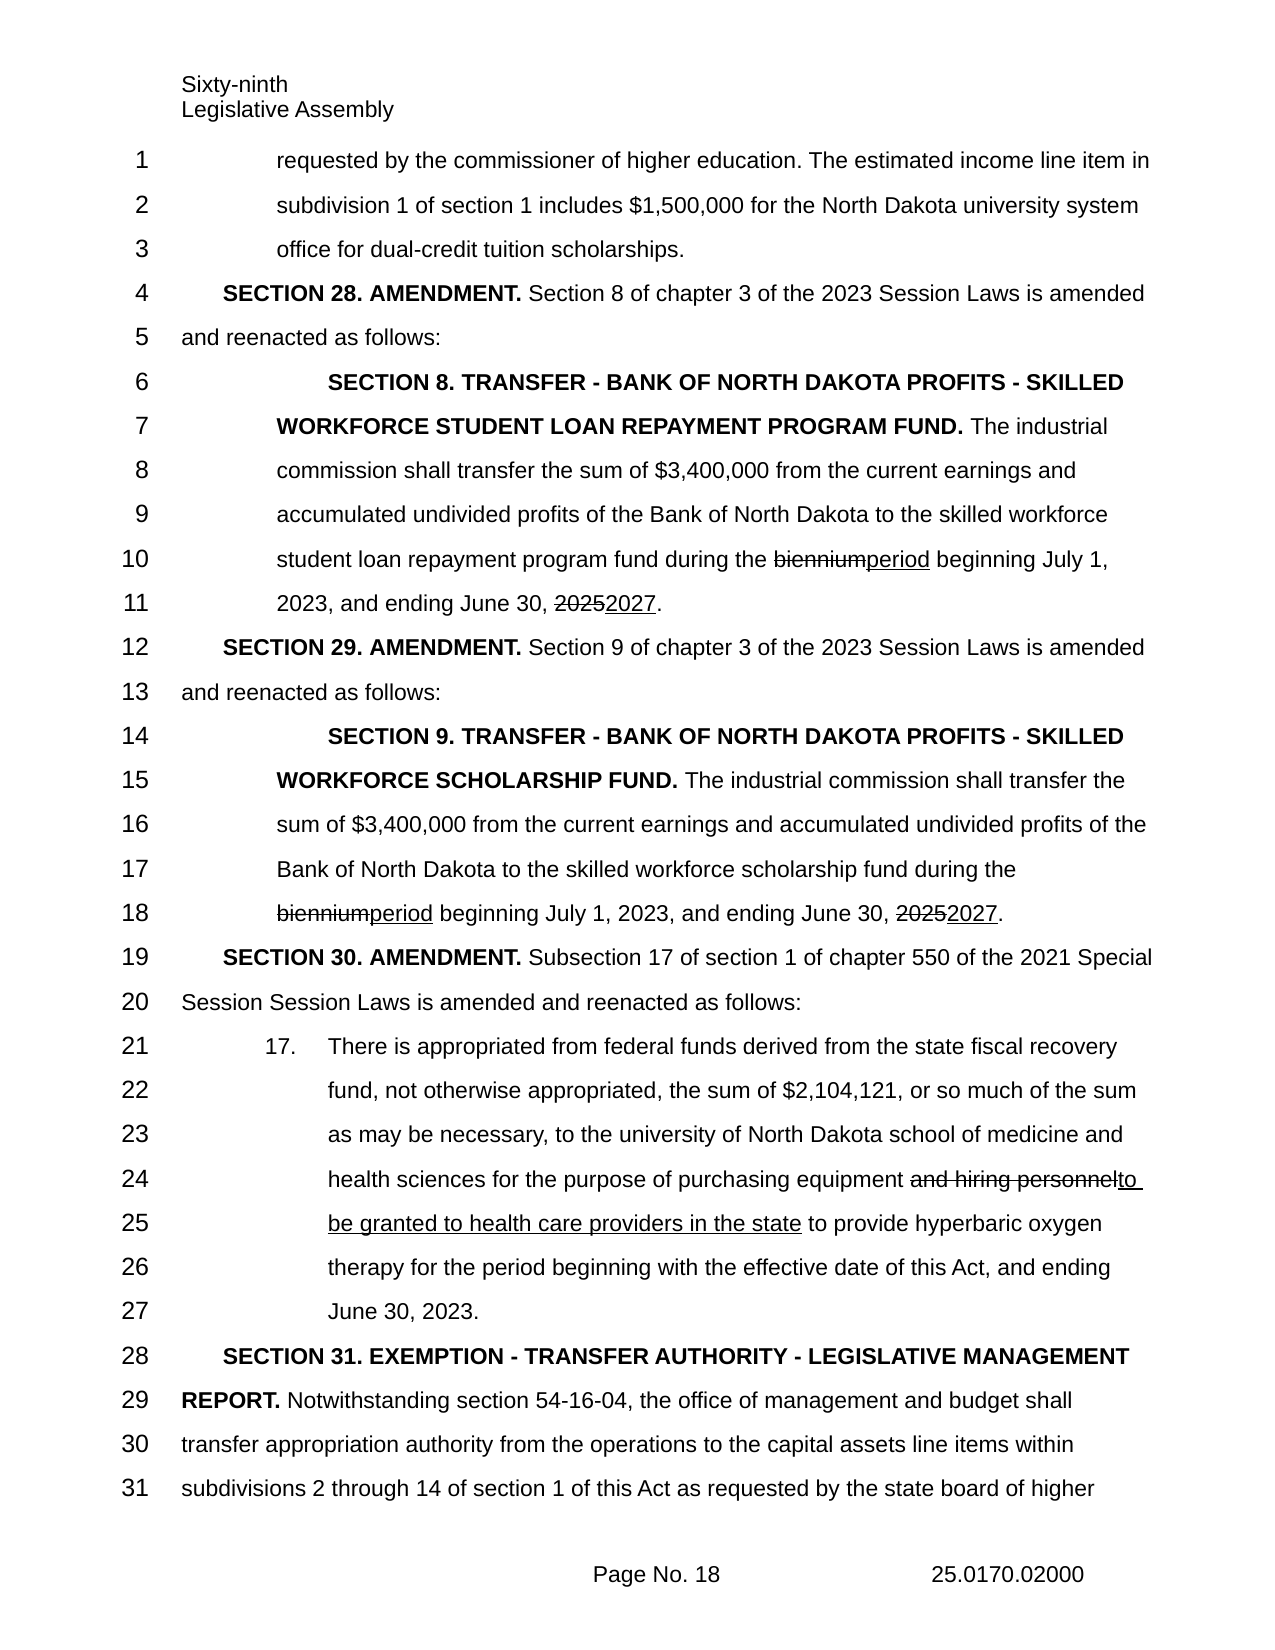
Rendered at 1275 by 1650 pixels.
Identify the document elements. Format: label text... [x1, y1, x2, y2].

text requested by the commissioner of higher education. The estimated income line item in subdivision 1 of section 1 includes $1,500,000 for the North Dakota university system office for dual‑credit tuition scholarships. [276, 133, 1154, 266]
text SECTION 28. AMENDMENT. Section 8 of chapter 3 of the 2023 Session Laws is amended and reenacted as follows: [181, 266, 1154, 355]
text SECTION 29. AMENDMENT. Section 9 of chapter 3 of the 2023 Session Laws is amended and reenacted as follows: [181, 620, 1154, 709]
text SECTION 30. AMENDMENT. Subsection 17 of section 1 of chapter 550 of the 2021 Special Session Session Laws is amended and reenacted as follows: [181, 930, 1154, 1019]
text 17. There is appropriated from federal funds derived from the state fiscal recovery fund, not otherwise appropriated, the sum of $2,104,121, or so much of the sum as may be necessary, to the university of North Dakota school of medicine and health sciences for the purpose of purchasing equipment and hiring personnelto be granted to health care providers in the state to provide hyperbaric oxygen therapy for the period beginning with the effective date of this Act, and ending June 30, 2023. [181, 1019, 1154, 1329]
text SECTION 8. TRANSFER - BANK OF NORTH DAKOTA PROFITS - SKILLED WORKFORCE STUDENT LOAN REPAYMENT PROGRAM FUND. The industrial commission shall transfer the sum of $3,400,000 from the current earnings and accumulated undivided profits of the Bank of North Dakota to the skilled workforce student loan repayment program fund during the bienniumperiod beginning July 1, 2023, and ending June 30, 20252027. [276, 355, 1154, 620]
text SECTION 31. EXEMPTION - TRANSFER AUTHORITY - LEGISLATIVE MANAGEMENT REPORT. Notwithstanding section 54‑16‑04, the office of management and budget shall transfer appropriation authority from the operations to the capital assets line items within subdivisions 2 through 14 of section 1 of this Act as requested by the state board of higher [181, 1329, 1154, 1506]
text SECTION 9. TRANSFER - BANK OF NORTH DAKOTA PROFITS - SKILLED WORKFORCE SCHOLARSHIP FUND. The industrial commission shall transfer the sum of $3,400,000 from the current earnings and accumulated undivided profits of the Bank of North Dakota to the skilled workforce scholarship fund during the bienniumperiod beginning July 1, 2023, and ending June 30, 20252027. [276, 709, 1154, 930]
